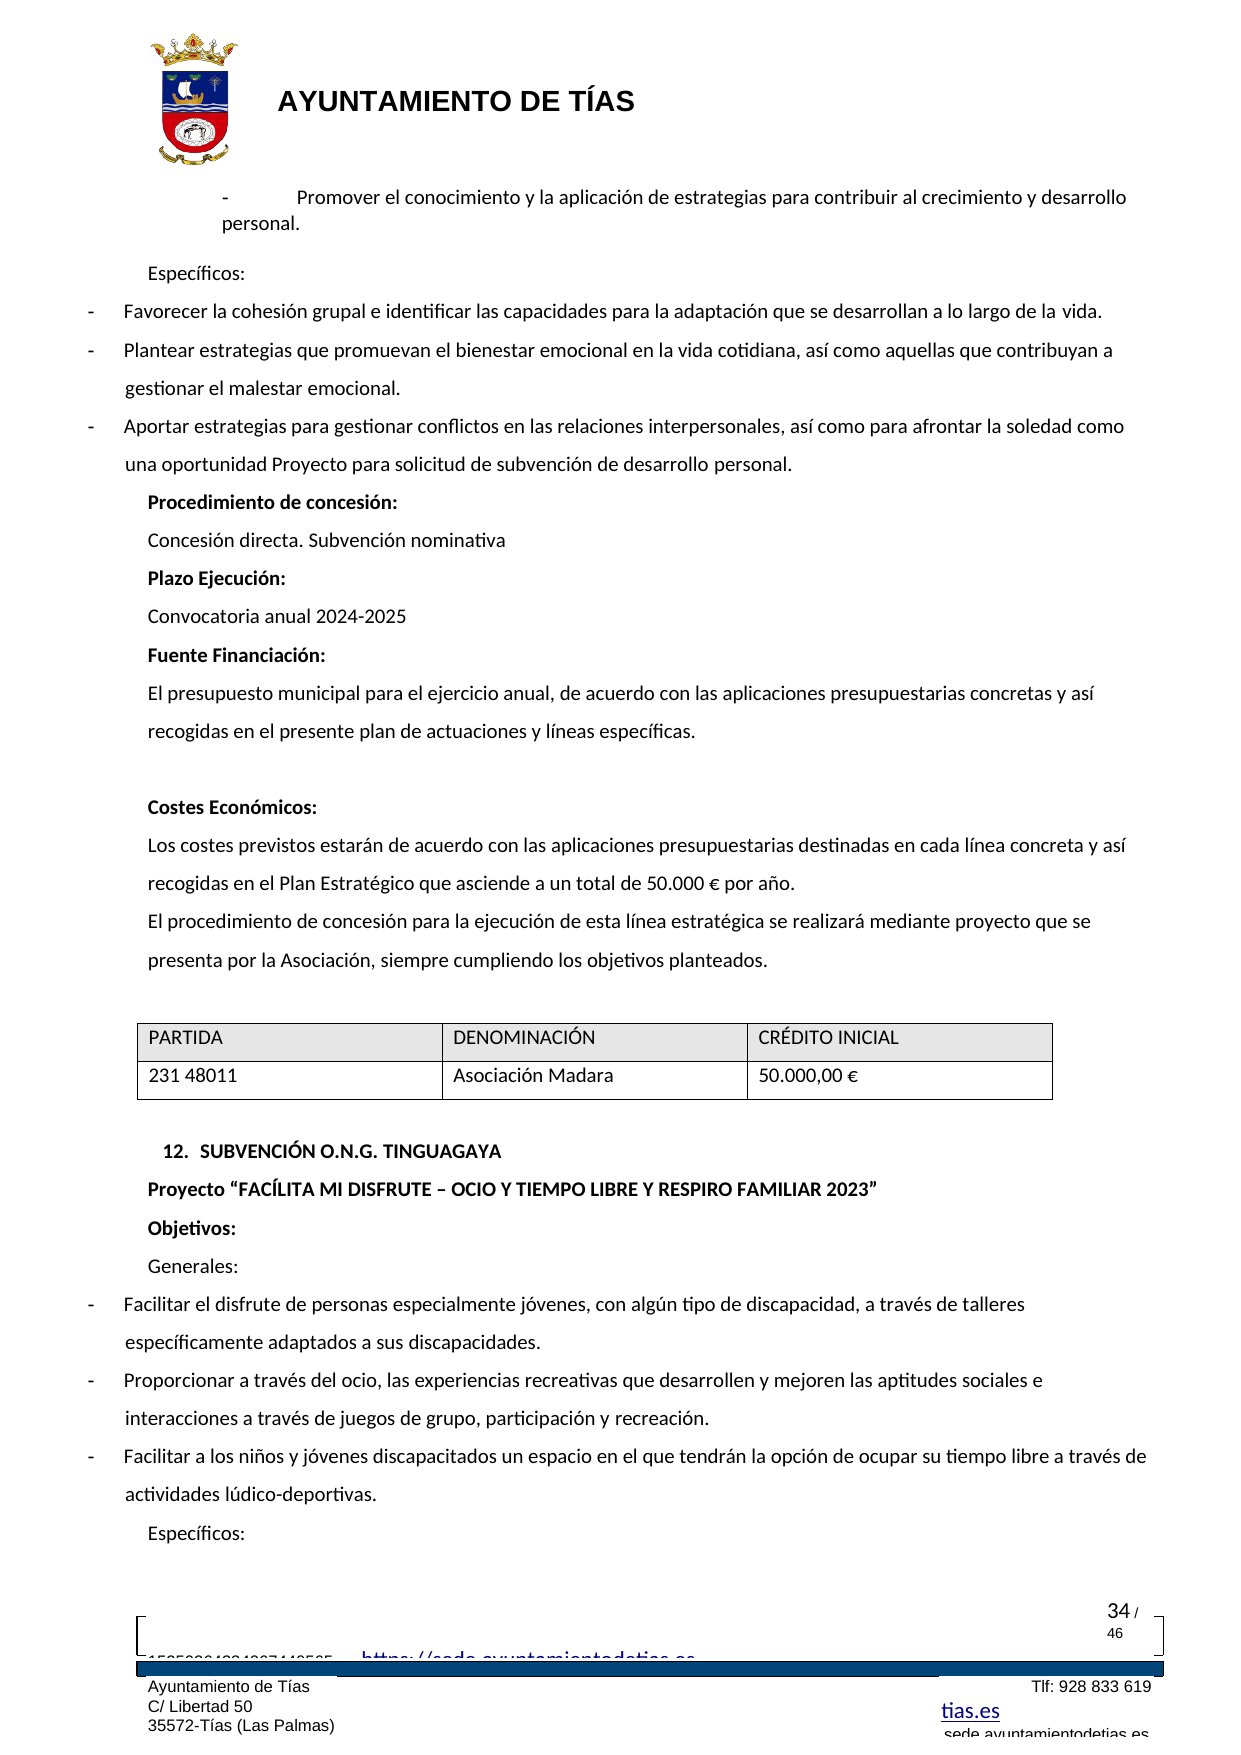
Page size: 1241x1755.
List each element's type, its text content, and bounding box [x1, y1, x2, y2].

list SUBVENCIÓN O.N.G. TINGUAGAYA [162, 1138, 1163, 1164]
text Específicos: [148, 261, 1163, 286]
list Aportar estrategias para gestionar conflictos en las relaciones interpersonales, así como para afrontar la soledad como una oportunidad Proyecto para solicitud de subvención de desarrollo personal. [87, 413, 1152, 477]
table_header PARTIDA [138, 1024, 442, 1061]
text El procedimiento de concesión para la ejecución de esta línea estratégica se realizará mediante proyecto que se presenta por la Asociación, siempre cumpliendo los objetivos planteados. [148, 909, 1163, 972]
table_cell 50.000,00 € [748, 1062, 1052, 1099]
subtitle Fuente Financiación: [148, 642, 1163, 667]
list Facilitar el disfrute de personas especialmente jóvenes, con algún tipo de discapacidad, a través de talleres específicamente adaptados a sus discapacidades. [87, 1291, 1152, 1354]
text Específicos: [148, 1520, 1163, 1545]
list Proporcionar a través del ocio, las experiencias recreativas que desarrollen y mejoren las aptitudes sociales e interacciones a través de juegos de grupo, participación y recreación. [87, 1367, 1152, 1431]
text Objetivos: [148, 1215, 1163, 1240]
text El presupuesto municipal para el ejercicio anual, de acuerdo con las aplicaciones presupuestarias concretas y así recogidas en el presente plan de actuaciones y líneas específicas. [148, 680, 1163, 743]
text Concesión directa. Subvención nominativa [148, 527, 1163, 553]
subtitle Plazo Ejecución: [148, 566, 1163, 591]
text Convocatoria anual 2024-2025 [148, 604, 1163, 629]
table_cell 231 48011 [138, 1062, 442, 1099]
subtitle Costes Económicos: [148, 794, 1163, 820]
list Favorecer la cohesión grupal e identificar las capacidades para la adaptación que se desarrollan a lo largo de la vida. [87, 299, 1152, 324]
table_header DENOMINACIÓN [443, 1024, 747, 1061]
subtitle Procedimiento de concesión: [148, 489, 1163, 515]
text Generales: [148, 1253, 1163, 1278]
text Los costes previstos estarán de acuerdo con las aplicaciones presupuestarias destinadas en cada línea concreta y así recogidas en el Plan Estratégico que asciende a un total de 50.000 € por año. [148, 832, 1163, 896]
table_cell Asociación Madara [443, 1062, 747, 1099]
table_header CRÉDITO INICIAL [748, 1024, 1052, 1061]
text Proyecto “FACÍLITA MI DISFRUTE – OCIO Y TIEMPO LIBRE Y RESPIRO FAMILIAR 2023” [148, 1177, 1163, 1202]
list Promover el conocimiento y la aplicación de estrategias para contribuir al crecimiento y desarrollo personal. [222, 184, 1163, 235]
list Plantear estrategias que promuevan el bienestar emocional en la vida cotidiana, así como aquellas que contribuyan a gestionar el malestar emocional. [87, 337, 1152, 400]
list Facilitar a los niños y jóvenes discapacitados un espacio en el que tendrán la opción de ocupar su tiempo libre a través de actividades lúdico-deportivas. [87, 1443, 1152, 1507]
